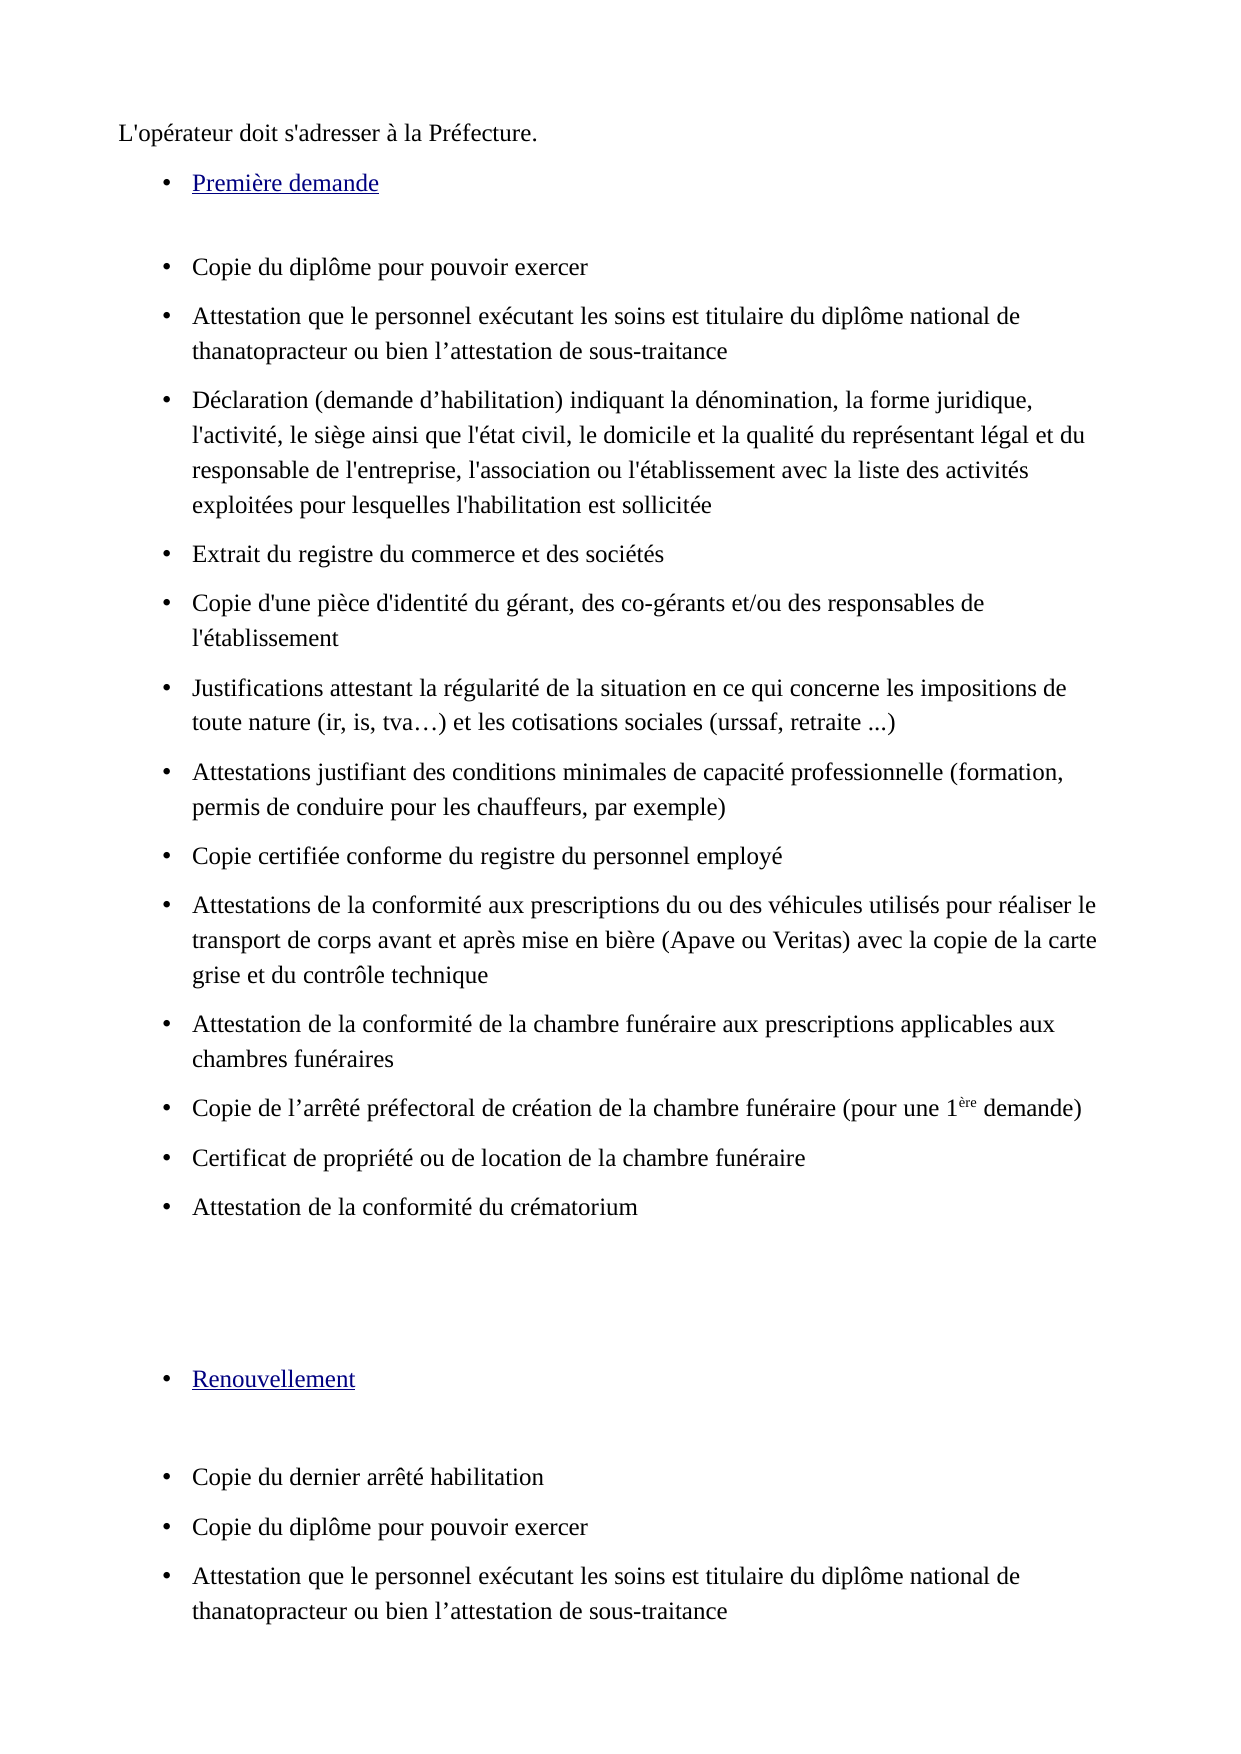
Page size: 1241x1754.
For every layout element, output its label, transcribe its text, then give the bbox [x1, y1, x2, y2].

list Attestations de la conformité aux prescriptions du ou des véhicules utilisés pour réaliser le transport de corps avant et après mise en bière (Apave ou Veritas) avec la copie de la carte grise et du contrôle technique [162, 890, 1122, 989]
list Copie du diplôme pour pouvoir exercer [162, 252, 1122, 281]
list Renouvellement [162, 1363, 1122, 1392]
list Déclaration (demande d’habilitation) indiquant la dénomination, la forme juridique, l'activité, le siège ainsi que l'état civil, le domicile et la qualité du représentant légal et du responsable de l'entreprise, l'association ou l'établissement avec la liste des activités exploitées pour lesquelles l'habilitation est sollicitée [162, 385, 1122, 519]
list Attestations justifiant des conditions minimales de capacité professionnelle (formation, permis de conduire pour les chauffeurs, par exemple) [162, 757, 1122, 821]
list Copie certifiée conforme du registre du personnel employé [162, 841, 1122, 870]
list Justifications attestant la régularité de la situation en ce qui concerne les impositions de toute nature (ir, is, tva…) et les cotisations sociales (urssaf, retraite ...) [162, 672, 1122, 736]
list Copie du dernier arrêté habilitation [162, 1462, 1122, 1491]
list Copie de l’arrêté préfectoral de création de la chambre funéraire (pour une 1ère demande) [162, 1093, 1122, 1122]
list Copie d'une pièce d'identité du gérant, des co-gérants et/ou des responsables de l'établissement [162, 588, 1122, 652]
list Certificat de propriété ou de location de la chambre funéraire [162, 1143, 1122, 1172]
list Attestation de la conformité du crématorium [162, 1192, 1122, 1221]
text L'opérateur doit s'adresser à la Préfecture. [118, 118, 1122, 147]
list Extrait du registre du commerce et des sociétés [162, 539, 1122, 568]
list Copie du diplôme pour pouvoir exercer [162, 1512, 1122, 1541]
list Attestation de la conformité de la chambre funéraire aux prescriptions applicables aux chambres funéraires [162, 1009, 1122, 1073]
list Première demande [162, 167, 1122, 197]
list Attestation que le personnel exécutant les soins est titulaire du diplôme national de thanatopracteur ou bien l’attestation de sous-traitance [162, 1561, 1122, 1625]
list Attestation que le personnel exécutant les soins est titulaire du diplôme national de thanatopracteur ou bien l’attestation de sous-traitance [162, 301, 1122, 365]
